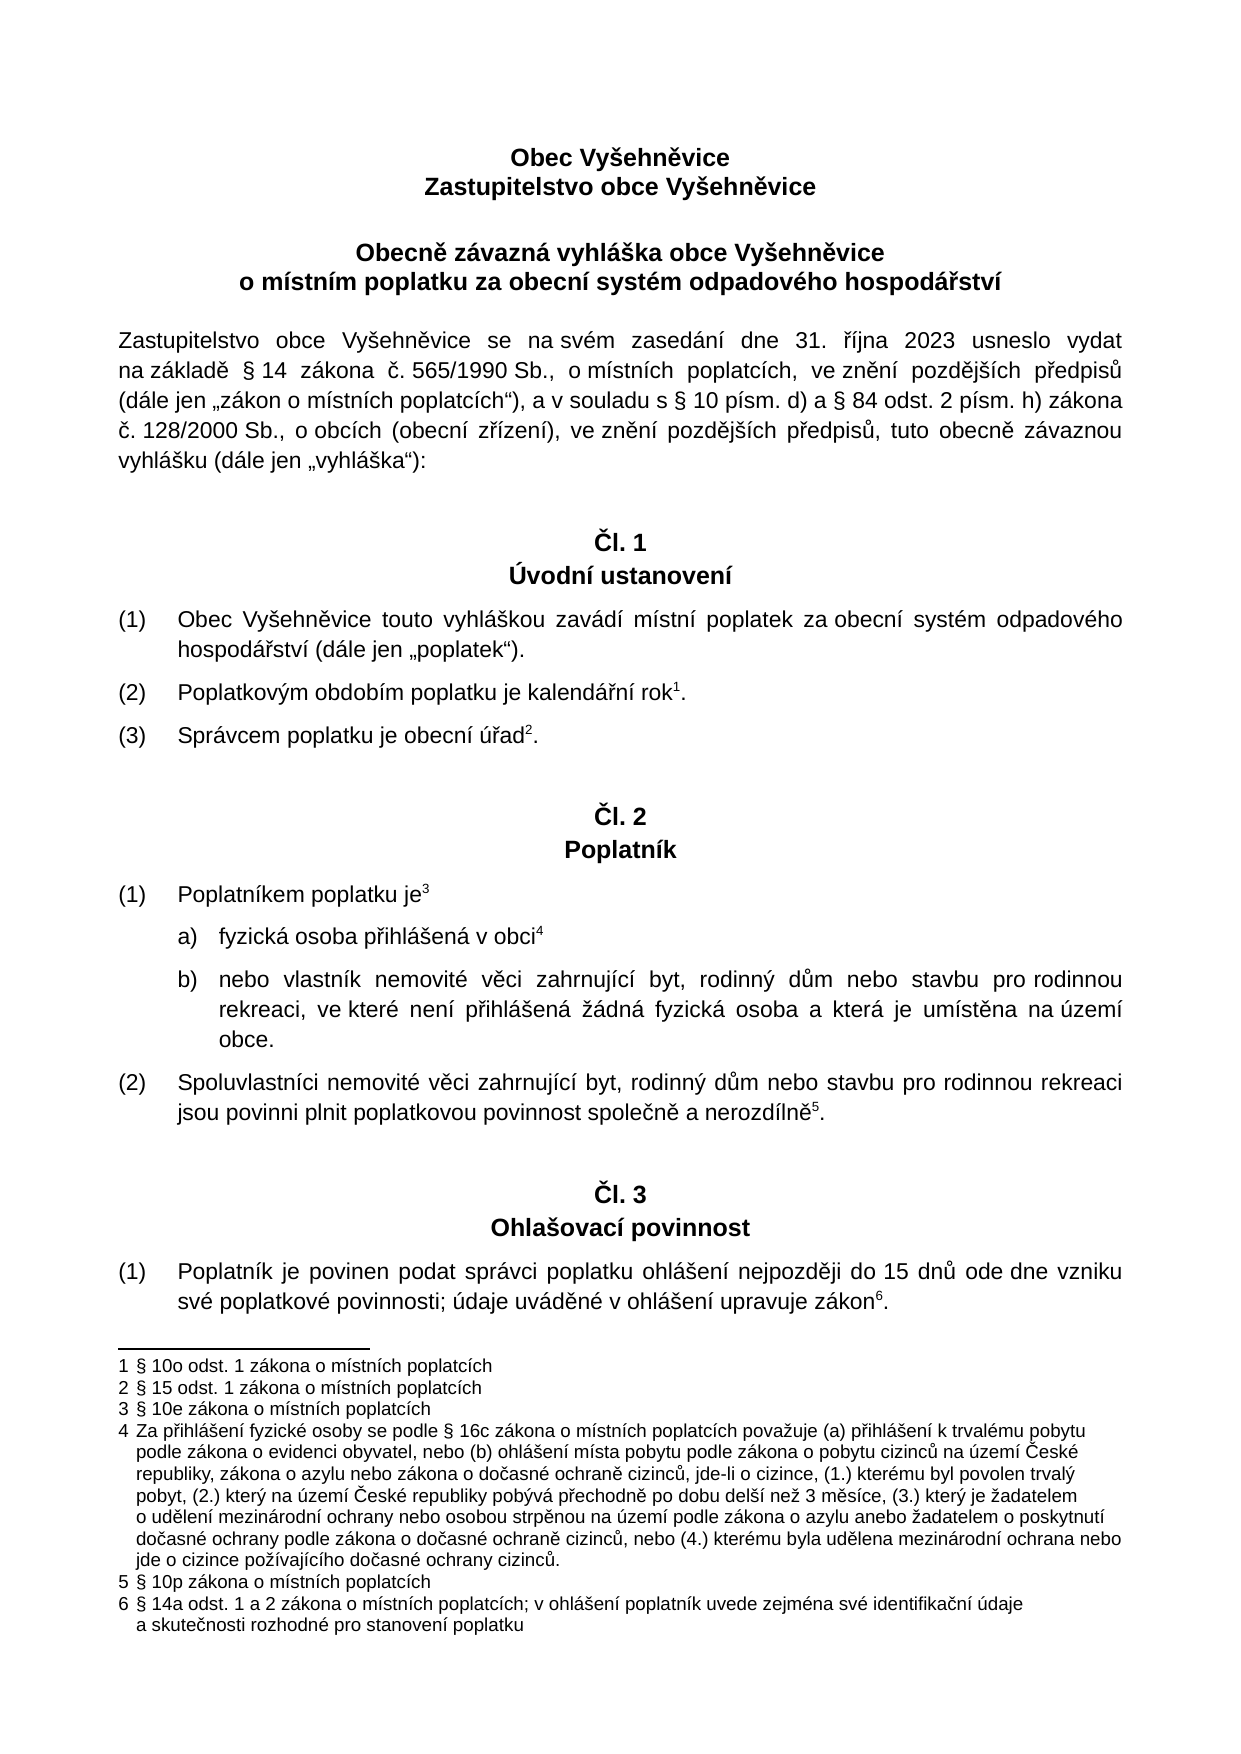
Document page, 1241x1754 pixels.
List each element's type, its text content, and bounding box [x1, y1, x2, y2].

text Zastupitelstvo obce Vyšehněvice se na svém zasedání dne 31. října 2023 usneslo vydat na základě § 14 zákona č. 565/1990 Sb., o místních poplatcích, ve znění pozdějších předpisů (dále jen „zákon o místních poplatcích“), a v souladu s § 10 písm. d) a § 84 odst. 2 písm. h) zákona č. 128/2000 Sb., o obcích (obecní zřízení), ve znění pozdějších předpisů, tuto obecně závaznou vyhlášku (dále jen „vyhláška“): [118, 327, 1122, 474]
list § 10p zákona o místních poplatcích [118, 1571, 1122, 1592]
list § 15 odst. 1 zákona o místních poplatcích [118, 1377, 1122, 1398]
subtitle Čl. 2 Poplatník [118, 802, 1122, 864]
list Poplatník je povinen podat správci poplatku ohlášení nejpozději do 15 dnů ode dne vzniku své poplatkové povinnosti; údaje uváděné v ohlášení upravuje zákon. [118, 1258, 1122, 1315]
list § 14a odst. 1 a 2 zákona o místních poplatcích; v ohlášení poplatník uvede zejména své identifikační údaje a skutečnosti rozhodné pro stanovení poplatku [118, 1592, 1122, 1635]
list Spoluvlastníci nemovité věci zahrnující byt, rodinný dům nebo stavbu pro rodinnou rekreaci jsou povinni plnit poplatkovou povinnost společně a nerozdílně. [118, 1069, 1122, 1126]
title Obec Vyšehněvice Zastupitelstvo obce Vyšehněvice [118, 143, 1122, 201]
list § 10o odst. 1 zákona o místních poplatcích [118, 1355, 1122, 1377]
subtitle Obecně závazná vyhláška obce Vyšehněvice o místním poplatku za obecní systém odpadového hospodářství [118, 238, 1122, 295]
list Poplatníkem poplatku je [118, 881, 1122, 907]
list Obec Vyšehněvice touto vyhláškou zavádí místní poplatek za obecní systém odpadového hospodářství (dále jen „poplatek“). [118, 606, 1122, 663]
list Poplatkovým obdobím poplatku je kalendářní rok. [118, 679, 1122, 706]
list § 10e zákona o místních poplatcích [118, 1398, 1122, 1420]
list nebo vlastník nemovité věci zahrnující byt, rodinný dům nebo stavbu pro rodinnou rekreaci, ve které není přihlášená žádná fyzická osoba a která je umístěna na území obce. [177, 966, 1122, 1053]
subtitle Čl. 3 Ohlašovací povinnost [118, 1179, 1122, 1241]
list Správcem poplatku je obecní úřad. [118, 722, 1122, 748]
subtitle Čl. 1 Úvodní ustanovení [118, 528, 1122, 589]
list fyzická osoba přihlášená v obci [177, 923, 1122, 950]
list Za přihlášení fyzické osoby se podle § 16c zákona o místních poplatcích považuje (a) přihlášení k trvalému pobytu podle zákona o evidenci obyvatel, nebo (b) ohlášení místa pobytu podle zákona o pobytu cizinců na území České republiky, zákona o azylu nebo zákona o dočasné ochraně cizinců, jde-li o cizince, (1.) kterému byl povolen trvalý pobyt, (2.) který na území České republiky pobývá přechodně po dobu delší než 3 měsíce, (3.) který je žadatelem o udělení mezinárodní ochrany nebo osobou strpěnou na území podle zákona o azylu anebo žadatelem o poskytnutí dočasné ochrany podle zákona o dočasné ochraně cizinců, nebo (4.) kterému byla udělena mezinárodní ochrana nebo jde o cizince požívajícího dočasné ochrany cizinců. [118, 1420, 1122, 1571]
